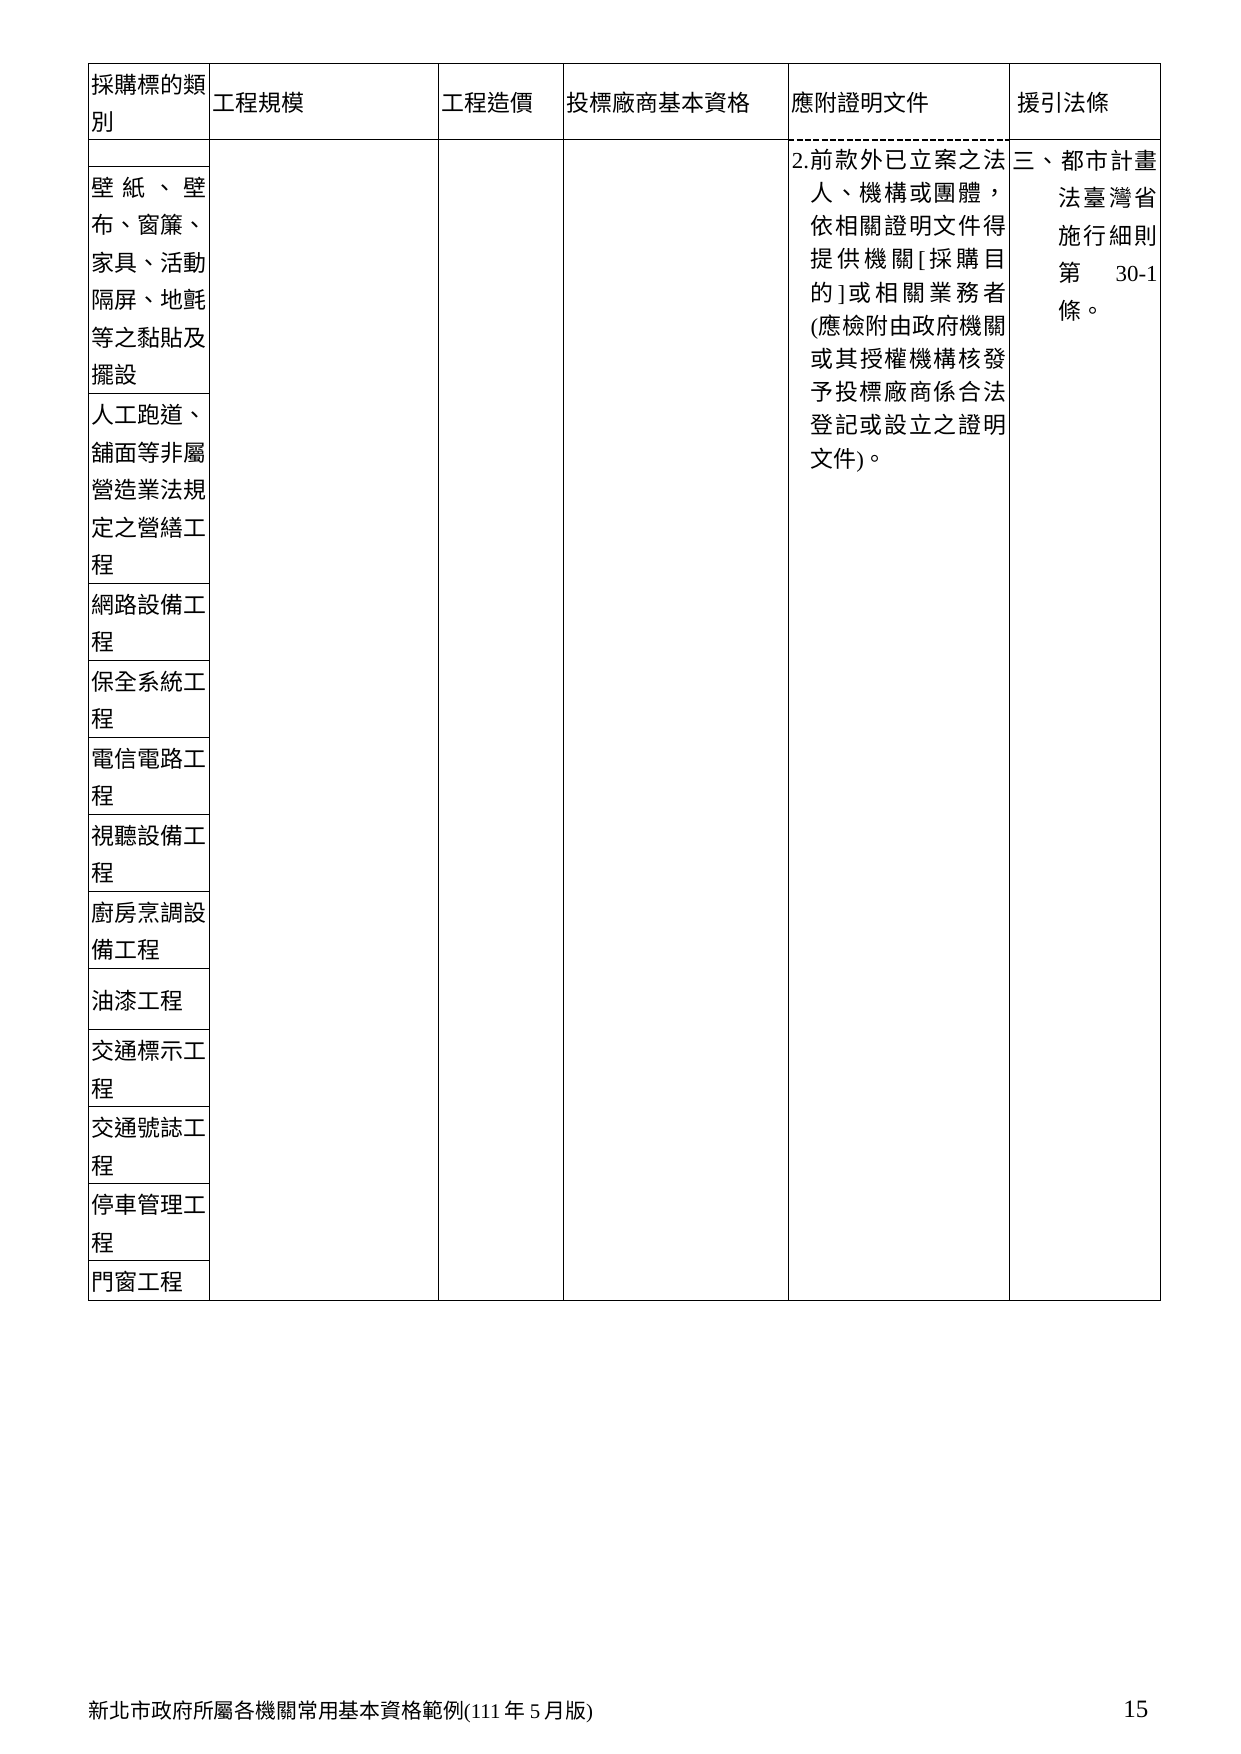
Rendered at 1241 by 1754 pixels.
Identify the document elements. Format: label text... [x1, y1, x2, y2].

table_cell 停車管理工程 [89, 1184, 209, 1260]
table_header 投標廠商基本資格 [564, 64, 788, 139]
table_cell 交通標示工程 [89, 1030, 209, 1106]
table_cell 三、都市計畫法臺灣省施行細則第30-1 條。 [1010, 140, 1160, 1299]
table_cell 人工跑道、舖面等非屬營造業法規定之營繕工程 [89, 394, 209, 582]
table_cell [564, 140, 788, 1299]
table_cell 電信電路工程 [89, 738, 209, 814]
table_cell 油漆工程 [89, 969, 209, 1029]
table_header 援引法條 [1010, 64, 1160, 139]
table_cell 門窗工程 [89, 1261, 209, 1299]
table_cell 視聽設備工程 [89, 815, 209, 891]
table_cell 交通號誌工程 [89, 1107, 209, 1183]
table_header 採購標的類別 [89, 64, 209, 139]
table_cell [89, 140, 209, 166]
table_cell 網路設備工程 [89, 584, 209, 659]
table_cell 壁紙、壁布、窗簾、家具、活動隔屏、地氈等之黏貼及擺設 [89, 167, 209, 393]
table_header 工程規模 [210, 64, 438, 139]
table_cell [210, 140, 438, 1299]
table_cell [439, 140, 563, 1299]
table_cell 保全系統工程 [89, 661, 209, 737]
table_cell 2.前款外已立案之法人、機構或團體，依相關證明文件得提供機關[採購目的]或相關業務者(應檢附由政府機關或其授權機構核發予投標廠商係合法登記或設立之證明文件)。 [789, 139, 1009, 1299]
table_cell 廚房烹調設備工程 [89, 892, 209, 968]
table_header 工程造價 [439, 64, 563, 139]
table_header 應附證明文件 [789, 64, 1009, 139]
